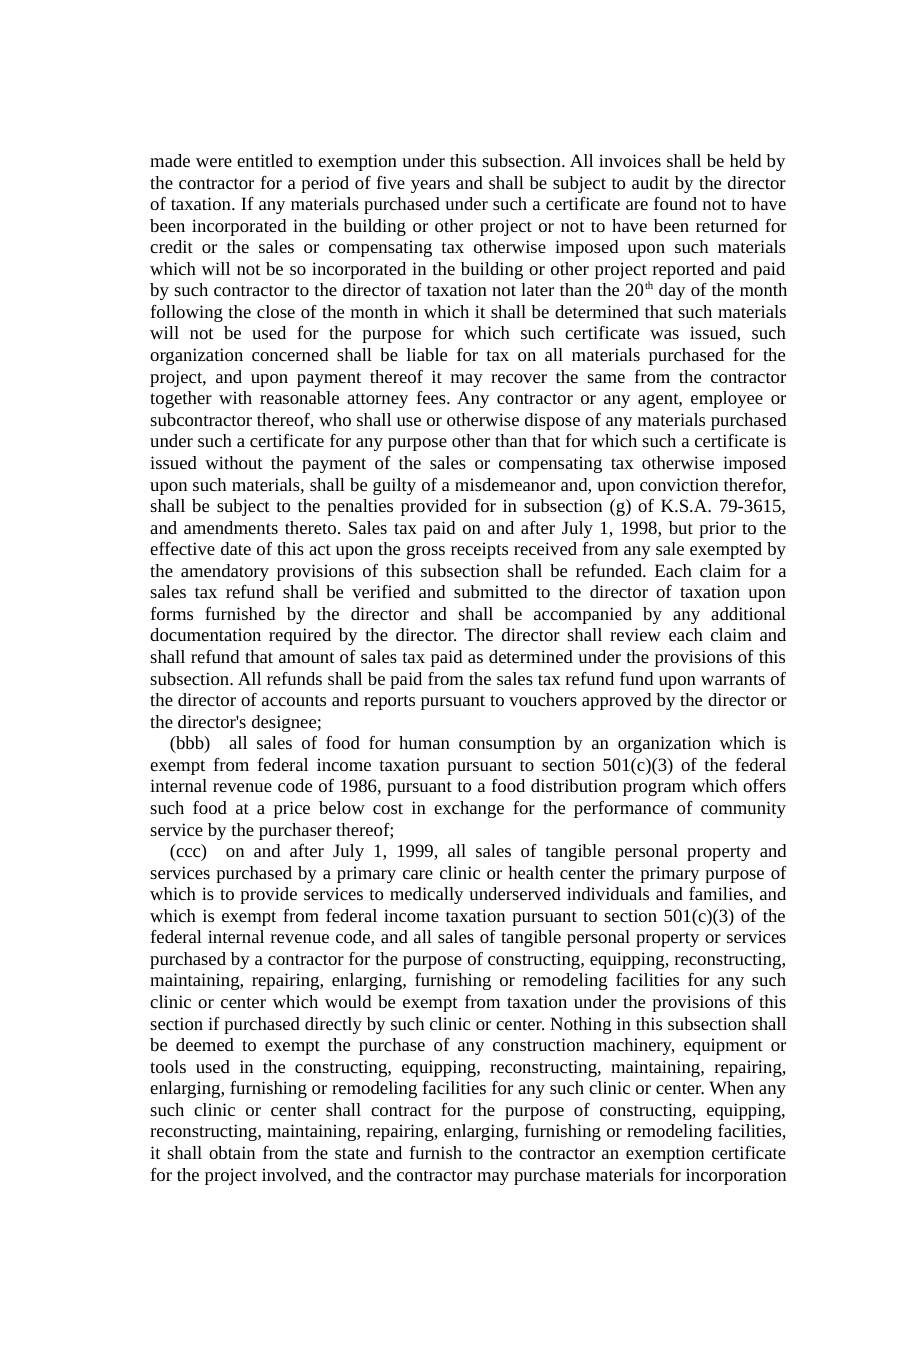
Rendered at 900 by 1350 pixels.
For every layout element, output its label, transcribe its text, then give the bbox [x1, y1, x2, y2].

text (bbb) all sales of food for human consumption by an organization which is exempt from federal income taxation pursuant to section 501(c)(3) of the federal internal revenue code of 1986, pursuant to a food distribution program which offers such food at a price below cost in exchange for the performance of community service by the purchaser thereof; [150, 732, 787, 840]
text (ccc) on and after July 1, 1999, all sales of tangible personal property and services purchased by a primary care clinic or health center the primary purpose of which is to provide services to medically underserved individuals and families, and which is exempt from federal income taxation pursuant to section 501(c)(3) of the federal internal revenue code, and all sales of tangible personal property or services purchased by a contractor for the purpose of constructing, equipping, reconstructing, maintaining, repairing, enlarging, furnishing or remodeling facilities for any such clinic or center which would be exempt from taxation under the provisions of this section if purchased directly by such clinic or center. Nothing in this subsection shall be deemed to exempt the purchase of any construction machinery, equipment or tools used in the constructing, equipping, reconstructing, maintaining, repairing, enlarging, furnishing or remodeling facilities for any such clinic or center. When any such clinic or center shall contract for the purpose of constructing, equipping, reconstructing, maintaining, repairing, enlarging, furnishing or remodeling facilities, it shall obtain from the state and furnish to the contractor an exemption certificate for the project involved, and the contractor may purchase materials for incorporation [150, 840, 787, 1185]
text made were entitled to exemption under this subsection. All invoices shall be held by the contractor for a period of five years and shall be subject to audit by the director of taxation. If any materials purchased under such a certificate are found not to have been incorporated in the building or other project or not to have been returned for credit or the sales or compensating tax otherwise imposed upon such materials which will not be so incorporated in the building or other project reported and paid by such contractor to the director of taxation not later than the 20th day of the month following the close of the month in which it shall be determined that such materials will not be used for the purpose for which such certificate was issued, such organization concerned shall be liable for tax on all materials purchased for the project, and upon payment thereof it may recover the same from the contractor together with reasonable attorney fees. Any contractor or any agent, employee or subcontractor thereof, who shall use or otherwise dispose of any materials purchased under such a certificate for any purpose other than that for which such a certificate is issued without the payment of the sales or compensating tax otherwise imposed upon such materials, shall be guilty of a misdemeanor and, upon conviction therefor, shall be subject to the penalties provided for in subsection (g) of K.S.A. 79-3615, and amendments thereto. Sales tax paid on and after July 1, 1998, but prior to the effective date of this act upon the gross receipts received from any sale exempted by the amendatory provisions of this subsection shall be refunded. Each claim for a sales tax refund shall be verified and submitted to the director of taxation upon forms furnished by the director and shall be accompanied by any additional documentation required by the director. The director shall review each claim and shall refund that amount of sales tax paid as determined under the provisions of this subsection. All refunds shall be paid from the sales tax refund fund upon warrants of the director of accounts and reports pursuant to vouchers approved by the director or the director's designee; [150, 150, 787, 732]
